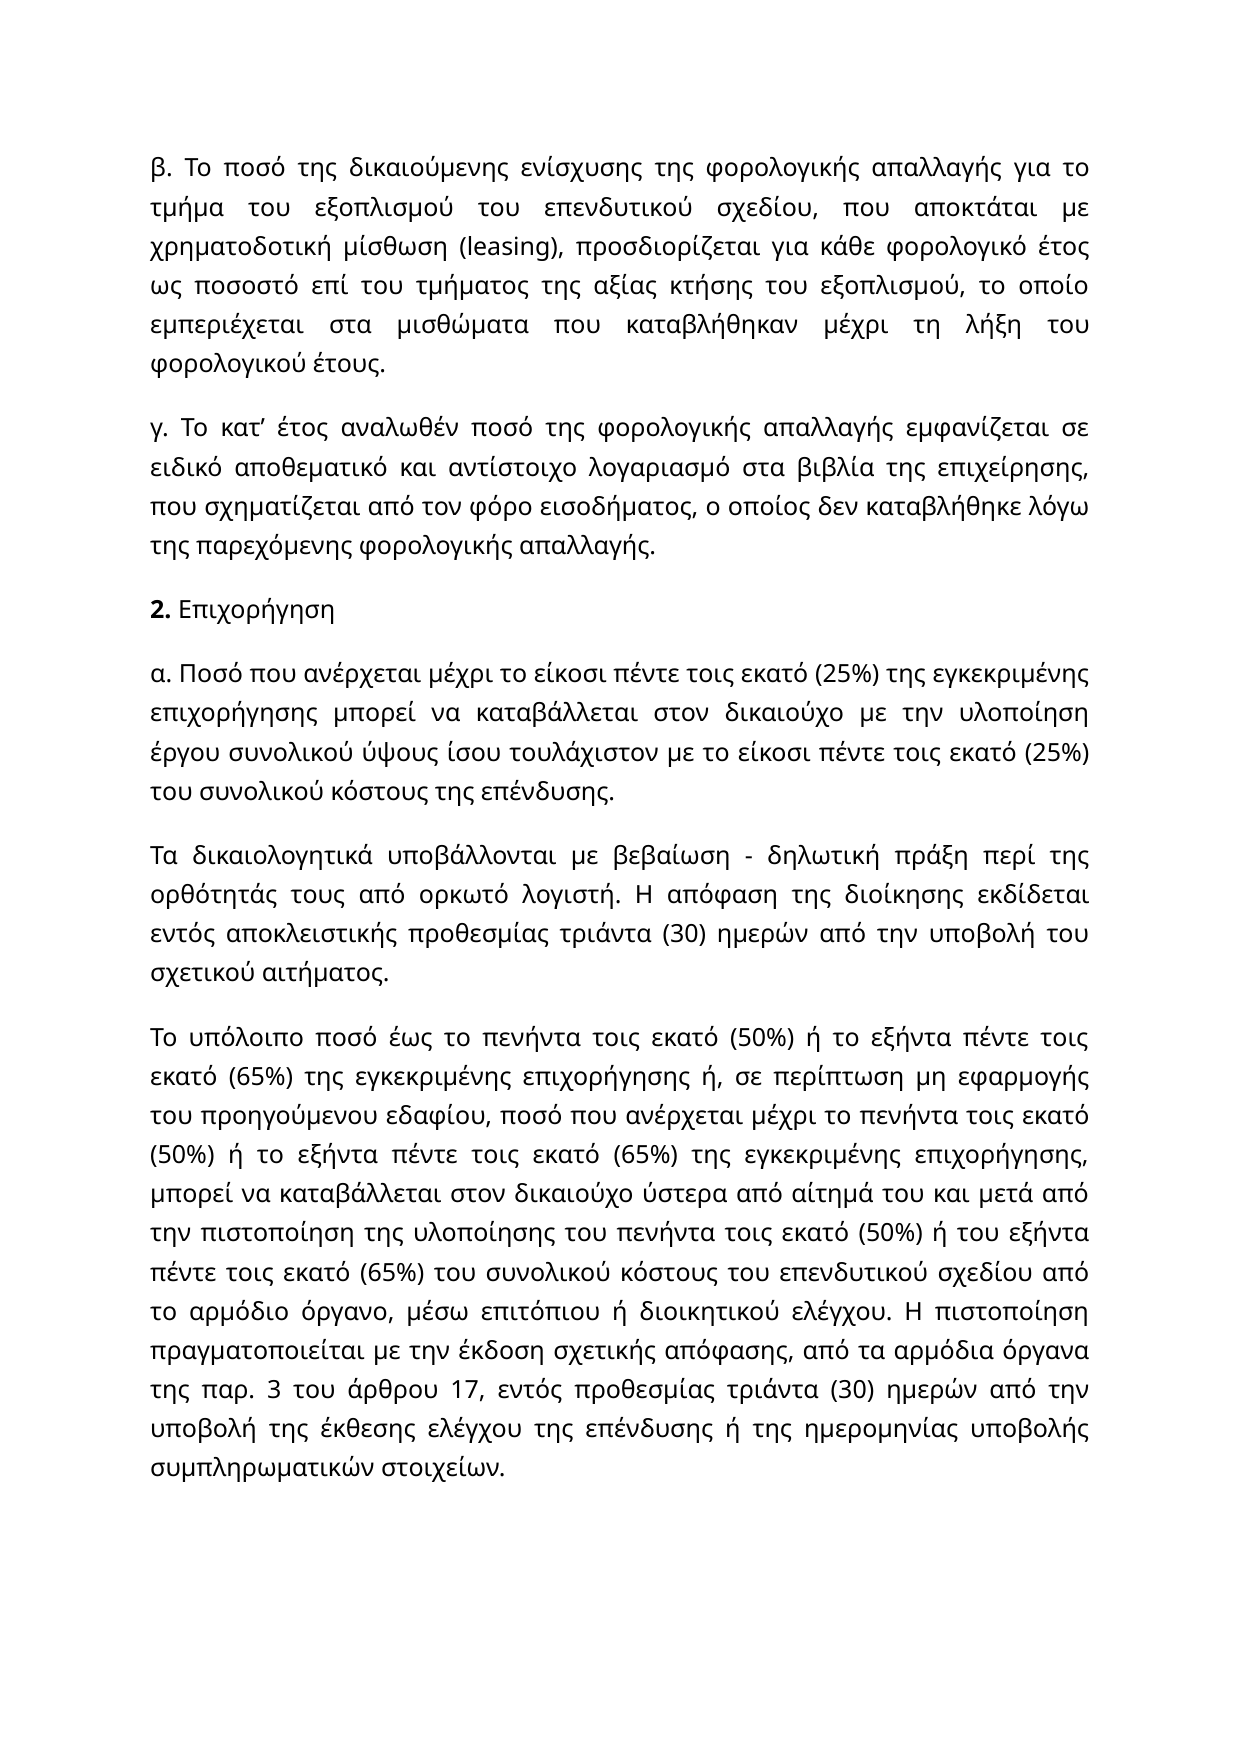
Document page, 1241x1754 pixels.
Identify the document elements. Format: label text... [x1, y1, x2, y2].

text Το υπόλοιπο ποσό έως το πενήντα τοις εκατό (50%) ή το εξήντα πέντε τοις εκατό (65%) της εγκεκριμένης επιχορήγησης ή, σε περίπτωση μη εφαρμογής του προηγούμενου εδαφίου, ποσό που ανέρχεται μέχρι το πενήντα τοις εκατό (50%) ή το εξήντα πέντε τοις εκατό (65%) της εγκεκριμένης επιχορήγησης, μπορεί να καταβάλλεται στον δικαιούχο ύστερα από αίτημά του και μετά από την πιστοποίηση της υλοποίησης του πενήντα τοις εκατό (50%) ή του εξήντα πέντε τοις εκατό (65%) του συνολικού κόστους του επενδυτικού σχεδίου από το αρμόδιο όργανο, μέσω επιτόπιου ή διοικητικού ελέγχου. Η πιστοποίηση πραγματοποιείται με την έκδοση σχετικής απόφασης, από τα αρμόδια όργανα της παρ. 3 του άρθρου 17, εντός προθεσμίας τριάντα (30) ημερών από την υποβολή της έκθεσης ελέγχου της επένδυσης ή της ημερομηνίας υποβολής συμπληρωματικών στοιχείων. [150, 1019, 1090, 1484]
text 2. Επιχορήγηση [150, 592, 1090, 626]
text β. Το ποσό της δικαιούμενης ενίσχυσης της φορολογικής απαλλαγής για το τμήμα του εξοπλισμού του επενδυτικού σχεδίου, που αποκτάται με χρηματοδοτική μίσθωση (leasing), προσδιορίζεται για κάθε φορολογικό έτος ως ποσοστό επί του τμήματος της αξίας κτήσης του εξοπλισμού, το οποίο εμπεριέχεται στα μισθώματα που καταβλήθηκαν μέχρι τη λήξη του φορολογικού έτους. [150, 150, 1090, 380]
text γ. Το κατ’ έτος αναλωθέν ποσό της φορολογικής απαλλαγής εμφανίζεται σε ειδικό αποθεματικό και αντίστοιχο λογαριασμό στα βιβλία της επιχείρησης, που σχηματίζεται από τον φόρο εισοδήματος, ο οποίος δεν καταβλήθηκε λόγω της παρεχόμενης φορολογικής απαλλαγής. [150, 410, 1090, 562]
text Τα δικαιολογητικά υποβάλλονται με βεβαίωση - δηλωτική πράξη περί της ορθότητάς τους από ορκωτό λογιστή. Η απόφαση της διοίκησης εκδίδεται εντός αποκλειστικής προθεσμίας τριάντα (30) ημερών από την υποβολή του σχετικού αιτήματος. [150, 837, 1090, 989]
text α. Ποσό που ανέρχεται μέχρι το είκοσι πέντε τοις εκατό (25%) της εγκεκριμένης επιχορήγησης μπορεί να καταβάλλεται στον δικαιούχο με την υλοποίηση έργου συνολικού ύψους ίσου τουλάχιστον με το είκοσι πέντε τοις εκατό (25%) του συνολικού κόστους της επένδυσης. [150, 656, 1090, 807]
